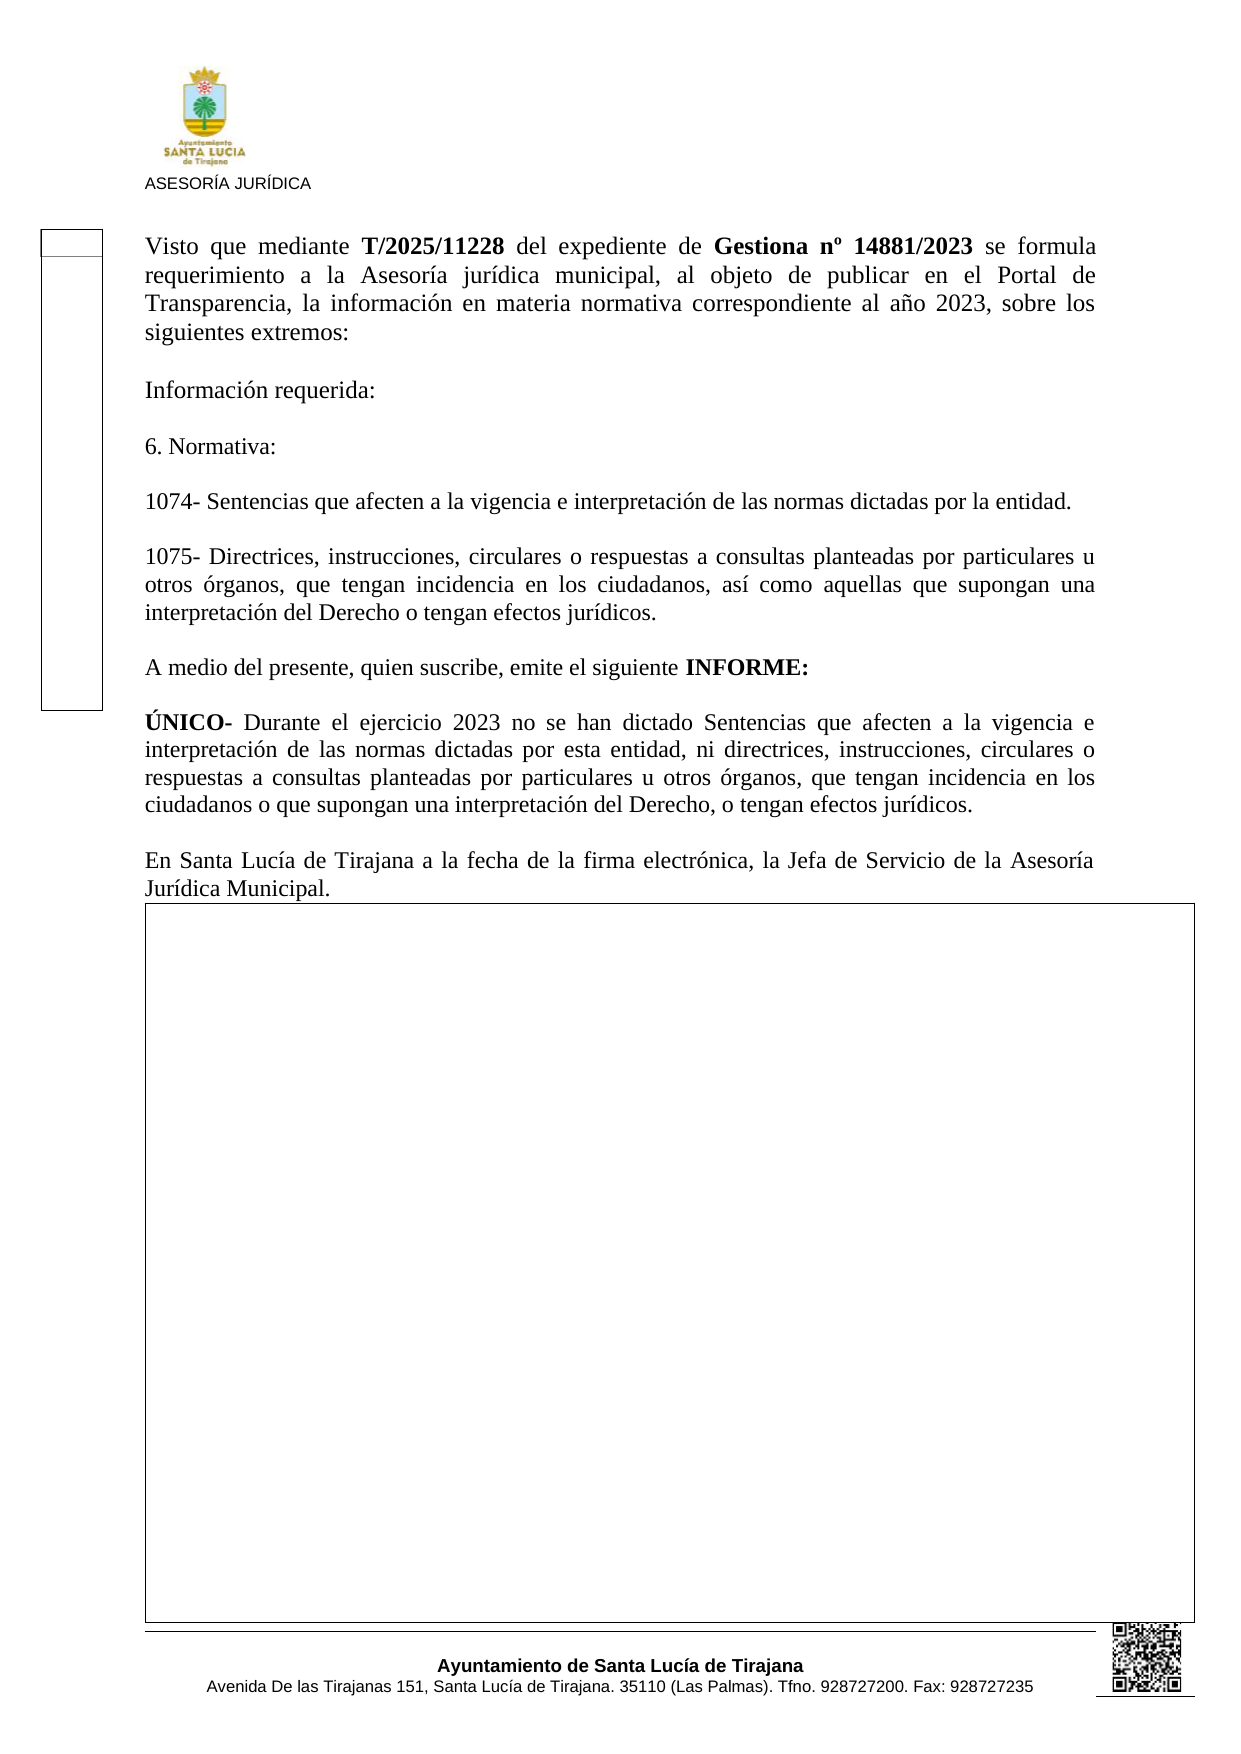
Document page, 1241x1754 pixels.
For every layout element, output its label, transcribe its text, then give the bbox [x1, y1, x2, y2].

picture [163, 66, 246, 168]
table_header [1096, 1622, 1194, 1696]
table_header [145, 1622, 1096, 1631]
text 1075- Directrices, instrucciones, circulares o respuestas a consultas planteadas por particulares u otros órganos, que tengan incidencia en los ciudadanos, así como aquellas que supongan una interpretación del Derecho o tengan efectos jurídicos. [144, 543, 1097, 626]
text Visto que mediante T/2025/11228 del expediente de Gestiona nº 14881/2023 se formula requerimiento a la Asesoría jurídica municipal, al objeto de publicar en el Portal de Transparencia, la información en materia normativa correspondiente al año 2023, sobre los siguientes extremos: [144, 231, 1097, 346]
text 6. Normativa: [144, 433, 1194, 460]
table_cell Ayuntamiento de Santa Lucía de Tirajana Avenida De las Tirajanas 151, Santa Lucía de Tirajana. 35110 (Las Palmas). Tfno. 928727200. Fax: 928727235 [145, 1632, 1096, 1696]
text ÚNICO- Durante el ejercicio 2023 no se han dictado Sentencias que afecten a la vigencia e interpretación de las normas dictadas por esta entidad, ni directrices, instrucciones, circulares o respuestas a consultas planteadas por particulares u otros órganos, que tengan incidencia en los ciudadanos o que supongan una interpretación del Derecho, o tengan efectos jurídicos. [144, 708, 1097, 818]
text Información requerida: [144, 376, 1194, 404]
text ASESORÍA JURÍDICA [144, 173, 1194, 193]
text A medio del presente, quien suscribe, emite el siguiente INFORME: [144, 653, 1194, 681]
picture [1112, 1623, 1182, 1692]
text En Santa Lucía de Tirajana a la fecha de la firma electrónica, la Jefa de Servicio de la Asesoría Jurídica Municipal. [144, 847, 1097, 901]
text 1074- Sentencias que afecten a la vigencia e interpretación de las normas dictadas por la entidad. [144, 488, 1194, 515]
